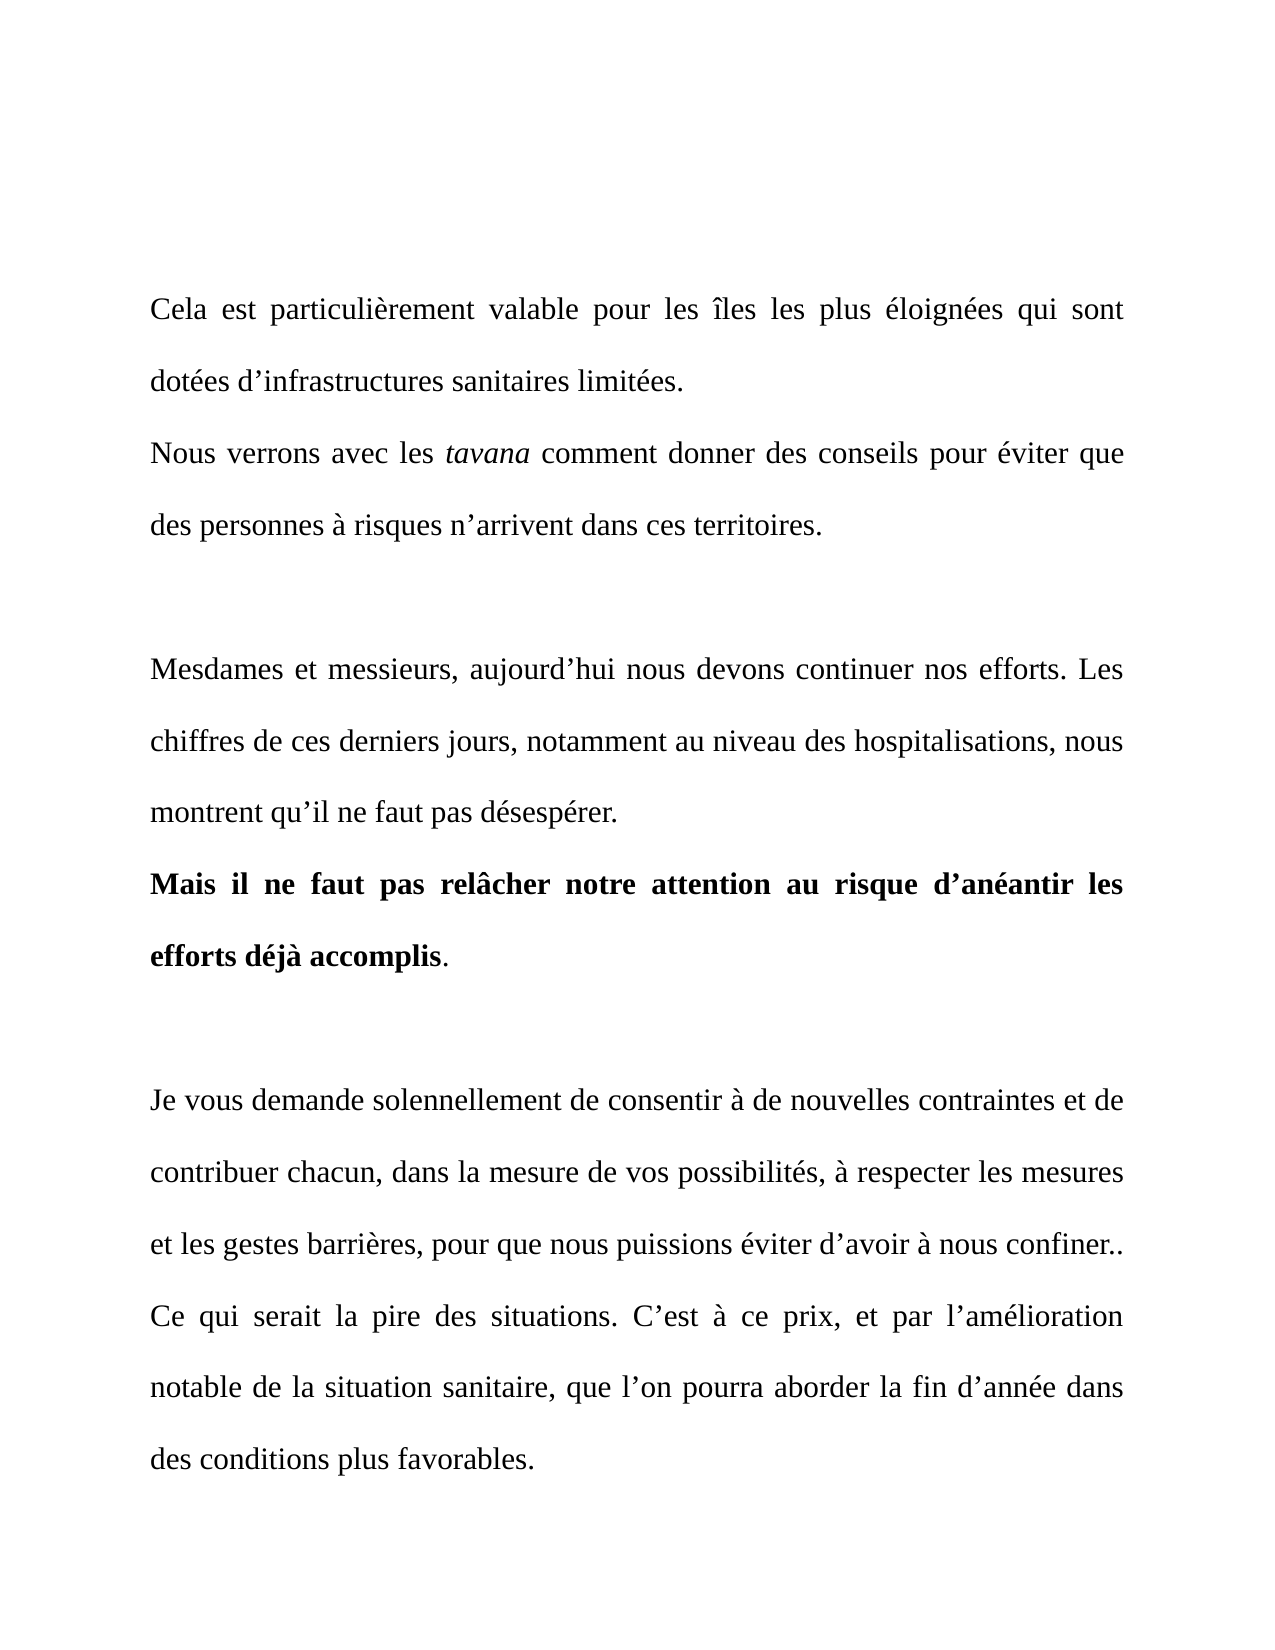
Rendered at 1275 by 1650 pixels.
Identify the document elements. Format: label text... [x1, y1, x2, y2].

text Mais il ne faut pas relâcher notre attention au risque d’anéantir les efforts déjà accomplis. [150, 866, 1125, 973]
text Nous verrons avec les tavana comment donner des conseils pour éviter que des personnes à risques n’arrivent dans ces territoires. [150, 434, 1125, 542]
text Cela est particulièrement valable pour les îles les plus éloignées qui sont dotées d’infrastructures sanitaires limitées. [150, 291, 1125, 398]
text Je vous demande solennellement de consentir à de nouvelles contraintes et de contribuer chacun, dans la mesure de vos possibilités, à respecter les mesures et les gestes barrières, pour que nous puissions éviter d’avoir à nous confiner.. Ce qui serait la pire des situations. C’est à ce prix, et par l’amélioration notable de la situation sanitaire, que l’on pourra aborder la fin d’année dans des conditions plus favorables. [150, 1081, 1125, 1477]
text Mesdames et messieurs, aujourd’hui nous devons continuer nos efforts. Les chiffres de ces derniers jours, notamment au niveau des hospitalisations, nous montrent qu’il ne faut pas désespérer. [150, 650, 1125, 830]
